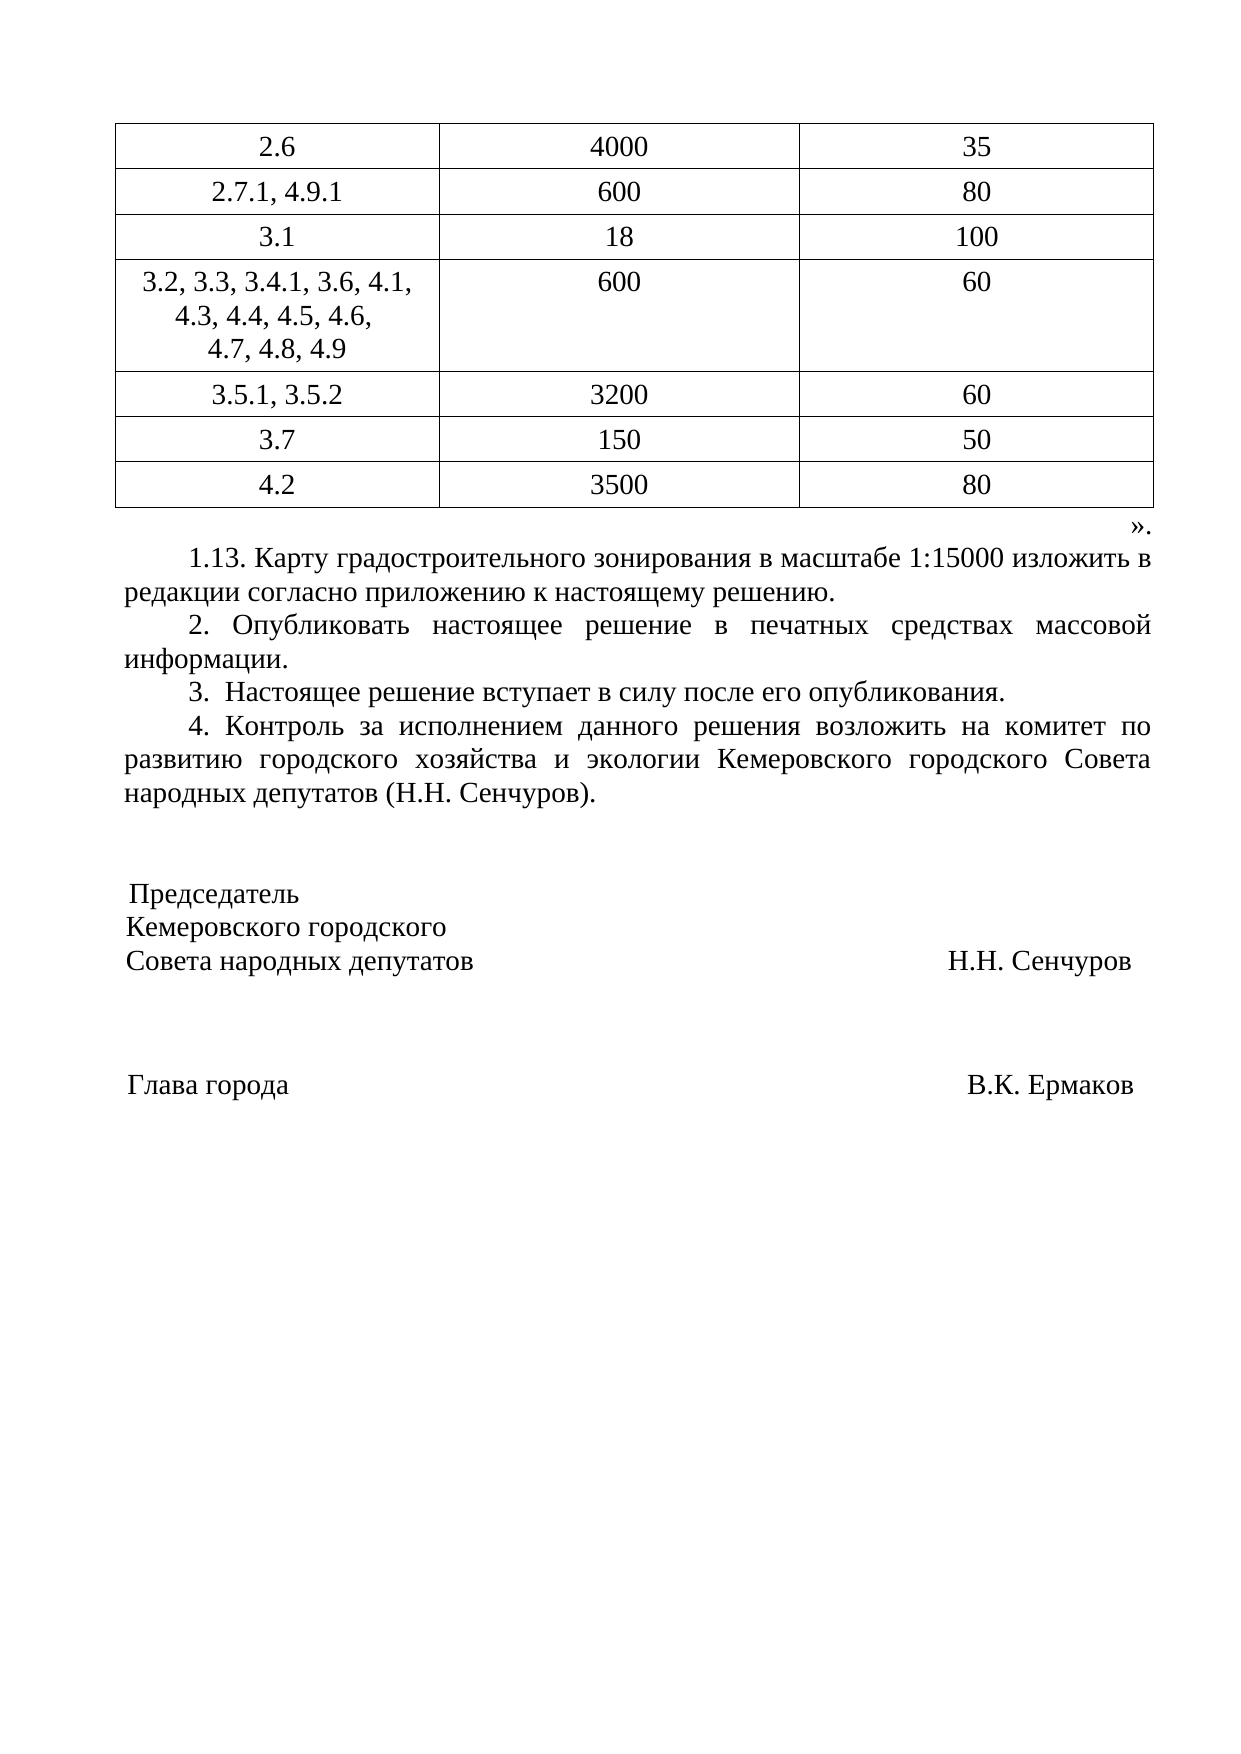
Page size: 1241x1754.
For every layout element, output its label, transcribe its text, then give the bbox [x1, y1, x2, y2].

table_cell 60 [800, 260, 1153, 371]
text Председатель [129, 876, 1152, 909]
table_cell 3.2, 3.3, 3.4.1, 3.6, 4.1, 4.3, 4.4, 4.5, 4.6, 4.7, 4.8, 4.9 [116, 260, 439, 371]
table_cell 50 [800, 417, 1153, 461]
table_cell 3500 [440, 462, 799, 507]
table_cell 600 [440, 169, 799, 213]
table_cell 3.7 [116, 417, 439, 461]
text Кемеровского городского [126, 909, 1152, 943]
table_cell 100 [800, 215, 1153, 259]
table_cell 150 [440, 417, 799, 461]
table_cell 3.5.1, 3.5.2 [116, 372, 439, 416]
table_cell 35 [800, 124, 1153, 168]
text 3. Настоящее решение вступает в силу после его опубликования. [124, 674, 1152, 708]
table_cell 18 [440, 215, 799, 259]
table_cell 600 [440, 260, 799, 371]
table_cell 2.7.1, 4.9.1 [116, 169, 439, 213]
text 2. Опубликовать настоящее решение в печатных средствах массовой информации. [124, 607, 1152, 674]
table_cell 60 [800, 372, 1153, 416]
table_cell 3200 [440, 372, 799, 416]
table_cell 80 [800, 169, 1153, 213]
table_cell 3.1 [116, 215, 439, 259]
table_cell 4000 [440, 124, 799, 168]
table_cell 2.6 [116, 124, 439, 168]
text ». [129, 508, 1152, 540]
table_cell 4.2 [116, 462, 439, 507]
text 4. Контроль за исполнением данного решения возложить на комитет по развитию городского хозяйства и экологии Кемеровского городского Совета народных депутатов (Н.Н. Сенчуров). [124, 708, 1152, 809]
text 1.13. Карту градостроительного зонирования в масштабе 1:15000 изложить в редакции согласно приложению к настоящему решению. [124, 540, 1152, 607]
table_cell 80 [800, 462, 1153, 507]
text Глава города В.К. Ермаков [127, 1067, 1152, 1101]
text Совета народных депутатов Н.Н. Сенчуров [126, 943, 1152, 976]
